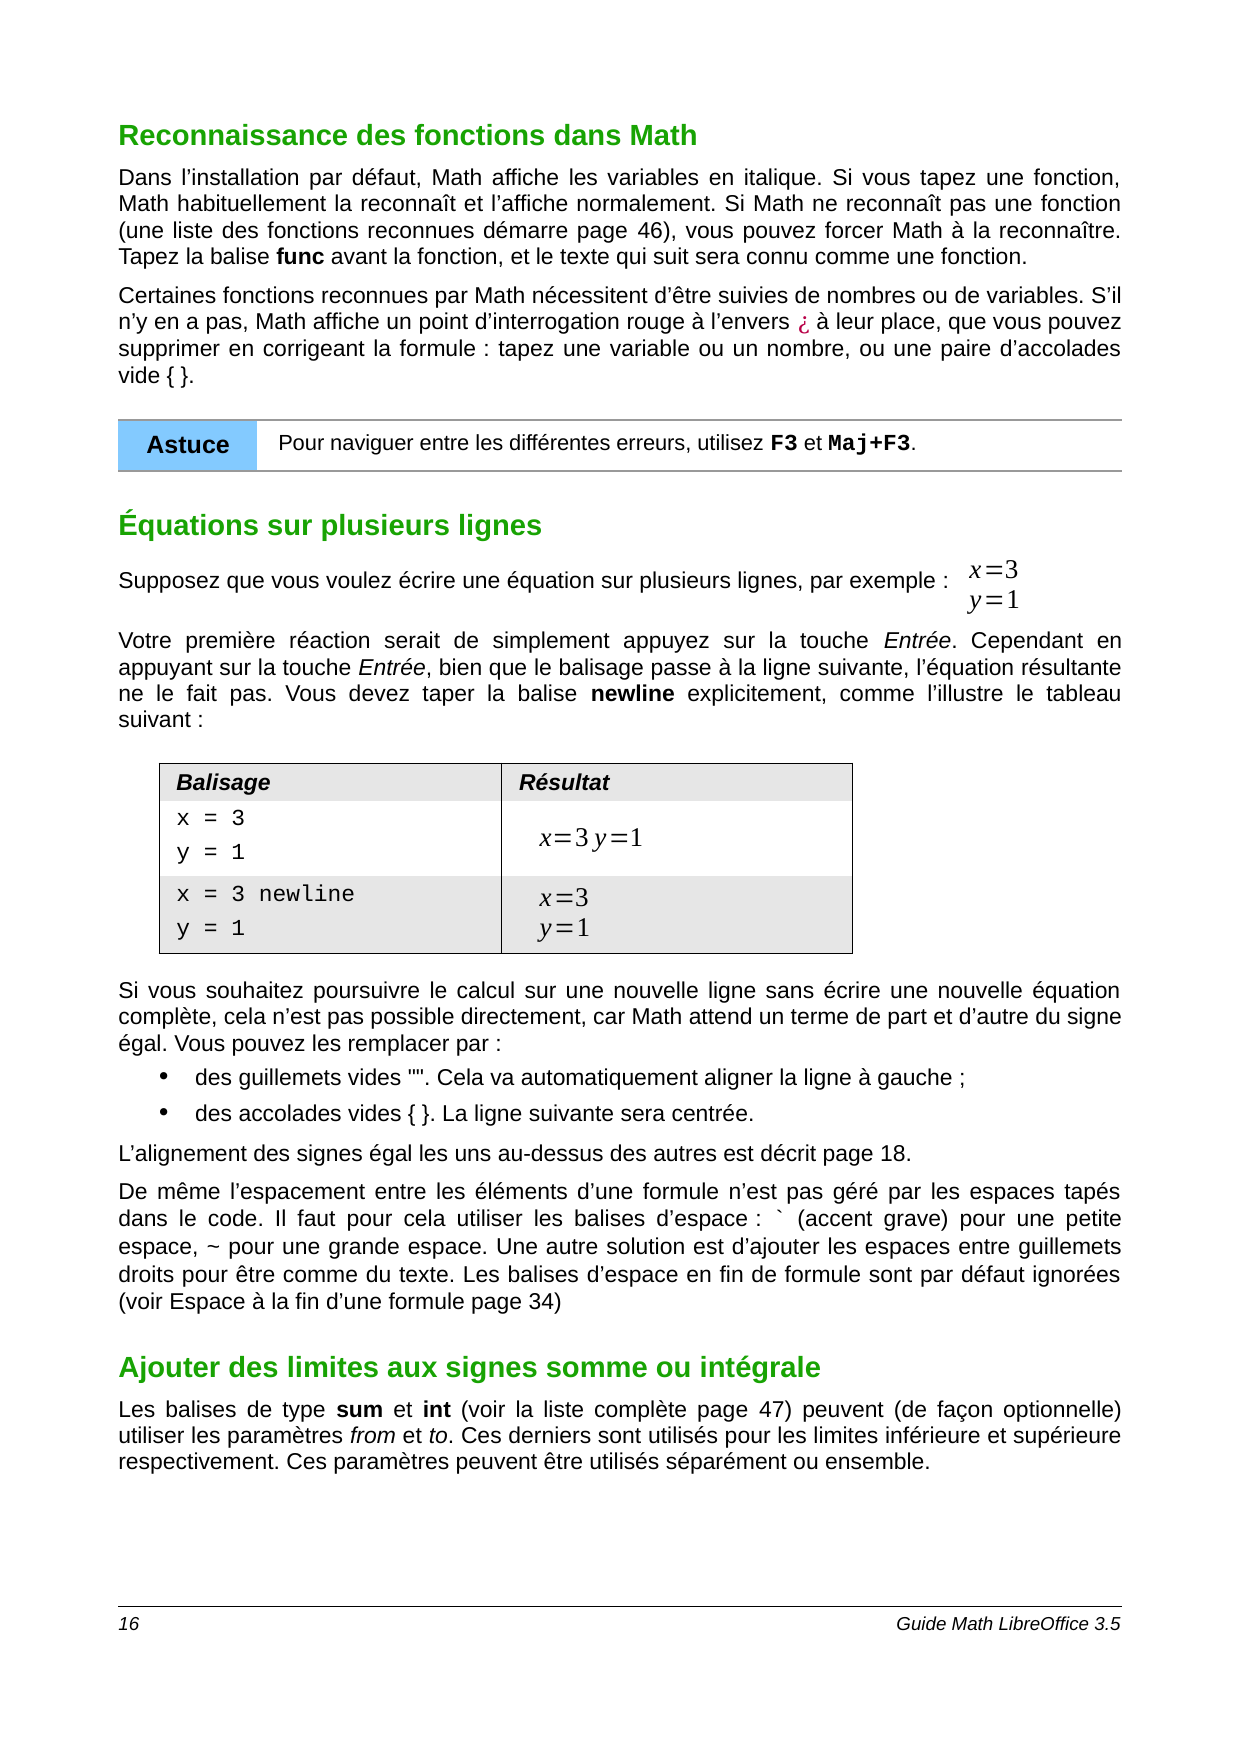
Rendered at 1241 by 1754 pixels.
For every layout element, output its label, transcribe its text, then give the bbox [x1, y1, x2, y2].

table_header Pour naviguer entre les différentes erreurs, utilisez F3 et Maj+F3. [258, 421, 1122, 470]
text Votre première réaction serait de simplement appuyez sur la touche Entrée. Cependant en appuyant sur la touche Entrée, bien que le balisage passe à la ligne suivante, l’équation résultante ne le fait pas. Vous devez taper la balise newline explicitement, comme l’illustre le tableau suivant : [118, 627, 1122, 732]
table_header Balisage [160, 764, 501, 801]
subtitle Reconnaissance des fonctions dans Math [118, 118, 1122, 152]
text Supposez que vous voulez écrire une équation sur plusieurs lignes, par exemple : [118, 553, 1122, 614]
text L’alignement des signes égal les uns au-dessus des autres est décrit page 18. [118, 1139, 1122, 1166]
table_cell x = 3 newline y = 1 [160, 876, 501, 953]
subtitle Ajouter des limites aux signes somme ou intégrale [118, 1349, 1122, 1383]
text Certaines fonctions reconnues par Math nécessitent d’être suivies de nombres ou de variables. S’il n’y en a pas, Math affiche un point d’interrogation rouge à l’envers ¿ à leur place, que vous pouvez supprimer en corrigeant la formule : tapez une variable ou un nombre, ou une paire d’accolades vide { }. [118, 282, 1122, 388]
table_cell [502, 876, 852, 953]
subtitle Équations sur plusieurs lignes [118, 507, 1122, 541]
list des accolades vides { }. La ligne suivante sera centrée. [156, 1098, 1122, 1127]
table_cell x = 3 y = 1 [160, 801, 501, 876]
text De même l’espacement entre les éléments d’une formule n’est pas géré par les espaces tapés dans le code. Il faut pour cela utiliser les balises d’espace : ` (accent grave) pour une petite espace, ~ pour une grande espace. Une autre solution est d’ajouter les espaces entre guillemets droits pour être comme du texte. Les balises d’espace en fin de formule sont par défaut ignorées (voir Espace à la fin d’une formule page 34) [118, 1178, 1122, 1314]
text Les balises de type sum et int (voir la liste complète page 47) peuvent (de façon optionnelle) utiliser les paramètres from et to. Ces derniers sont utilisés pour les limites inférieure et supérieure respectivement. Ces paramètres peuvent être utilisés séparément ou ensemble. [118, 1396, 1122, 1474]
table_cell [502, 801, 852, 876]
list Si vous souhaitez poursuivre le calcul sur une nouvelle ligne sans écrire une nouvelle équation complète, cela n’est pas possible directement, car Math attend un terme de part et d’autre du signe égal. Vous pouvez les remplacer par : [118, 977, 1122, 1056]
table_header Résultat [502, 764, 852, 801]
table_header Astuce [118, 421, 257, 470]
text Dans l’installation par défaut, Math affiche les variables en italique. Si vous tapez une fonction, Math habituellement la reconnaît et l’affiche normalement. Si Math ne reconnaît pas une fonction (une liste des fonctions reconnues démarre page 46), vous pouvez forcer Math à la reconnaître. Tapez la balise func avant la fonction, et le texte qui suit sera connu comme une fonction. [118, 164, 1122, 269]
list des guillemets vides "". Cela va automatiquement aligner la ligne à gauche ; [156, 1062, 1122, 1092]
